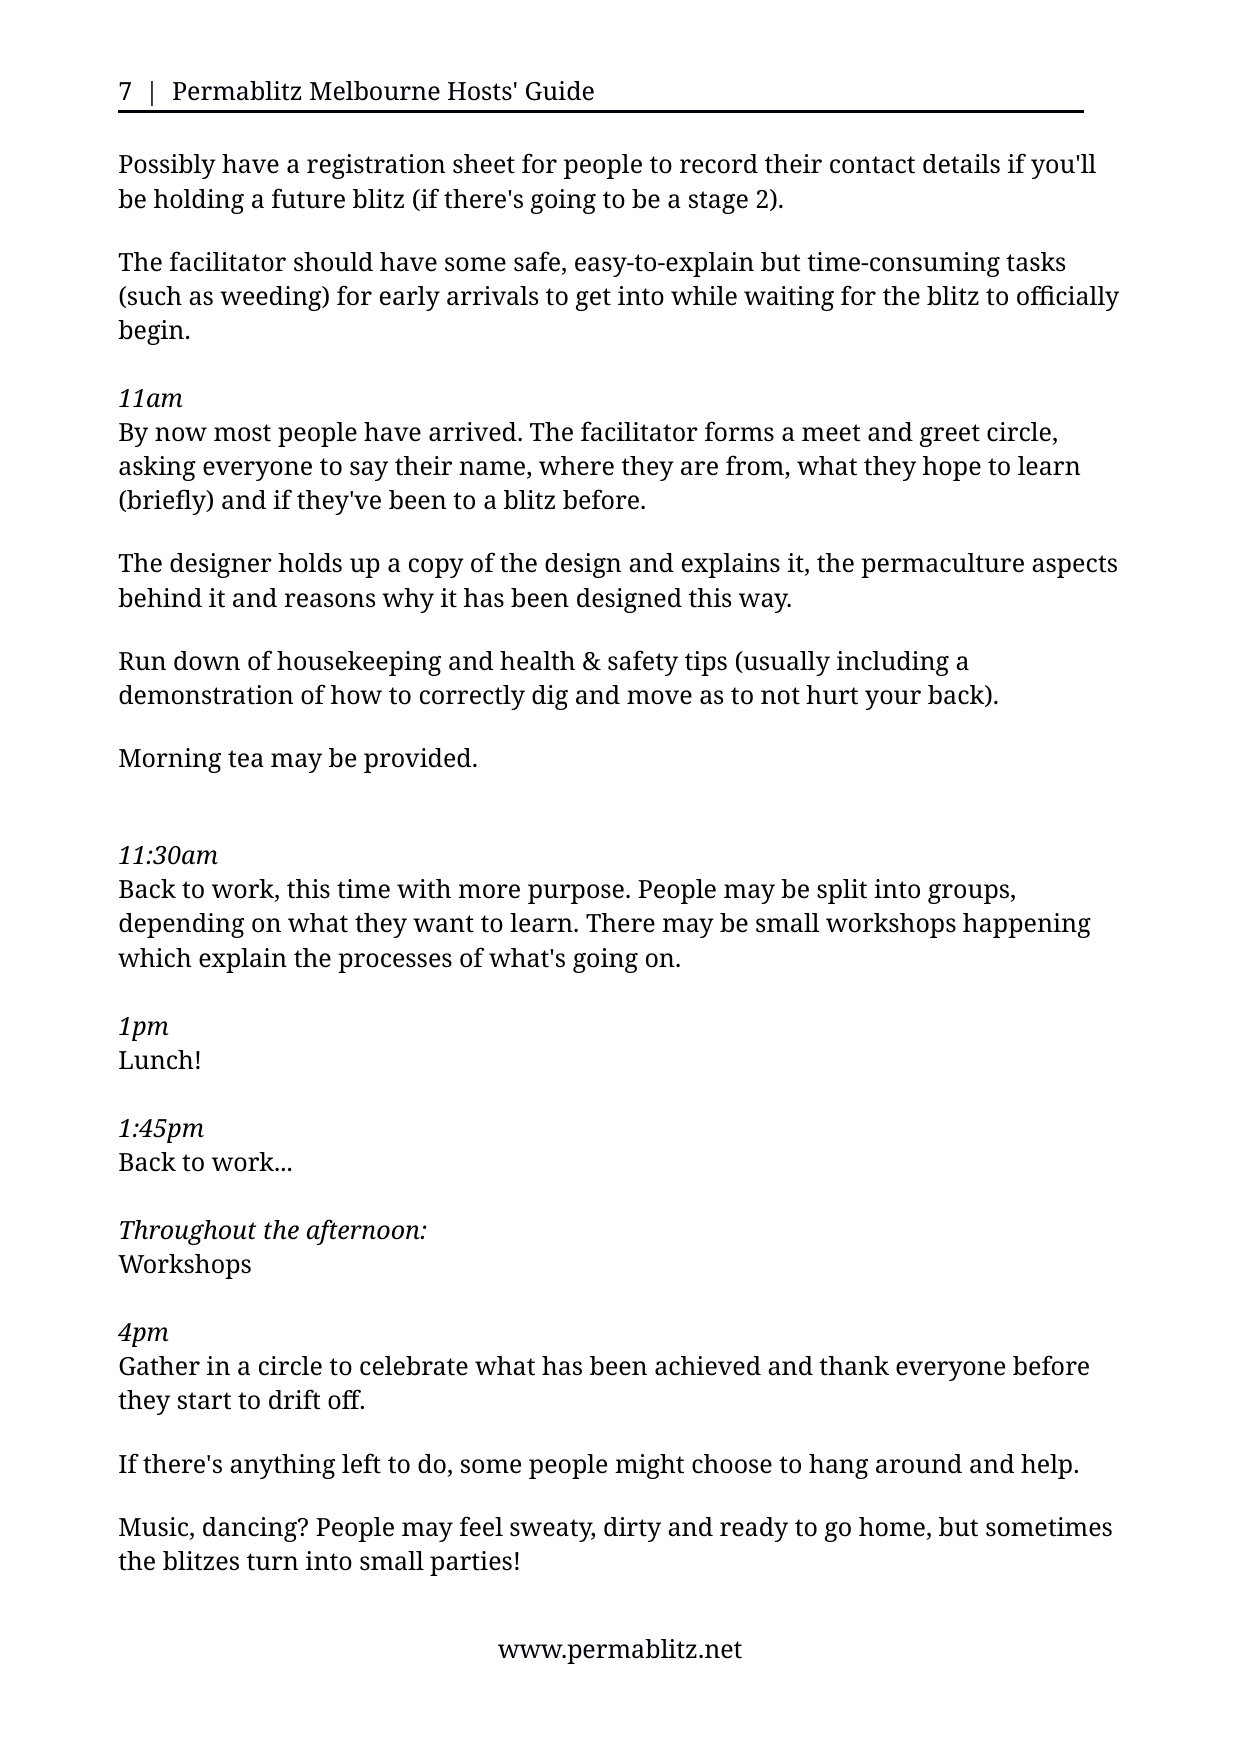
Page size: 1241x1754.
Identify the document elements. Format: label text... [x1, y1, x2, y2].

text If there's anything left to do, some people might choose to hang around and help. [118, 1446, 1122, 1480]
text The designer holds up a copy of the design and explains it, the permaculture aspects behind it and reasons why it has been designed this way. [118, 546, 1122, 614]
text The facilitator should have some safe, easy-to-explain but time-consuming tasks (such as weeding) for early arrivals to get into while waiting for the blitz to officially begin. 11am By now most people have arrived. The facilitator forms a meet and greet circle, asking everyone to say their name, where they are from, what they hope to learn (briefly) and if they've been to a blitz before. [118, 244, 1122, 517]
text Run down of housekeeping and health & safety tips (usually including a demonstration of how to correctly dig and move as to not hurt your back). [118, 643, 1122, 712]
text Music, dancing? People may feel sweaty, dirty and ready to go home, but sometimes the blitzes turn into small parties! [118, 1509, 1122, 1578]
text Possibly have a registration sheet for people to record their contact details if you'll be holding a future blitz (if there's going to be a stage 2). [118, 147, 1122, 215]
text Morning tea may be provided. [118, 741, 1122, 775]
text 11:30am Back to work, this time with more purpose. People may be split into groups, depending on what they want to learn. There may be small workshops happening which explain the processes of what's going on. 1pm Lunch! 1:45pm Back to work... Throughout the afternoon: Workshops 4pm Gather in a circle to celebrate what has been achieved and thank everyone before they start to drift off. [118, 804, 1122, 1417]
